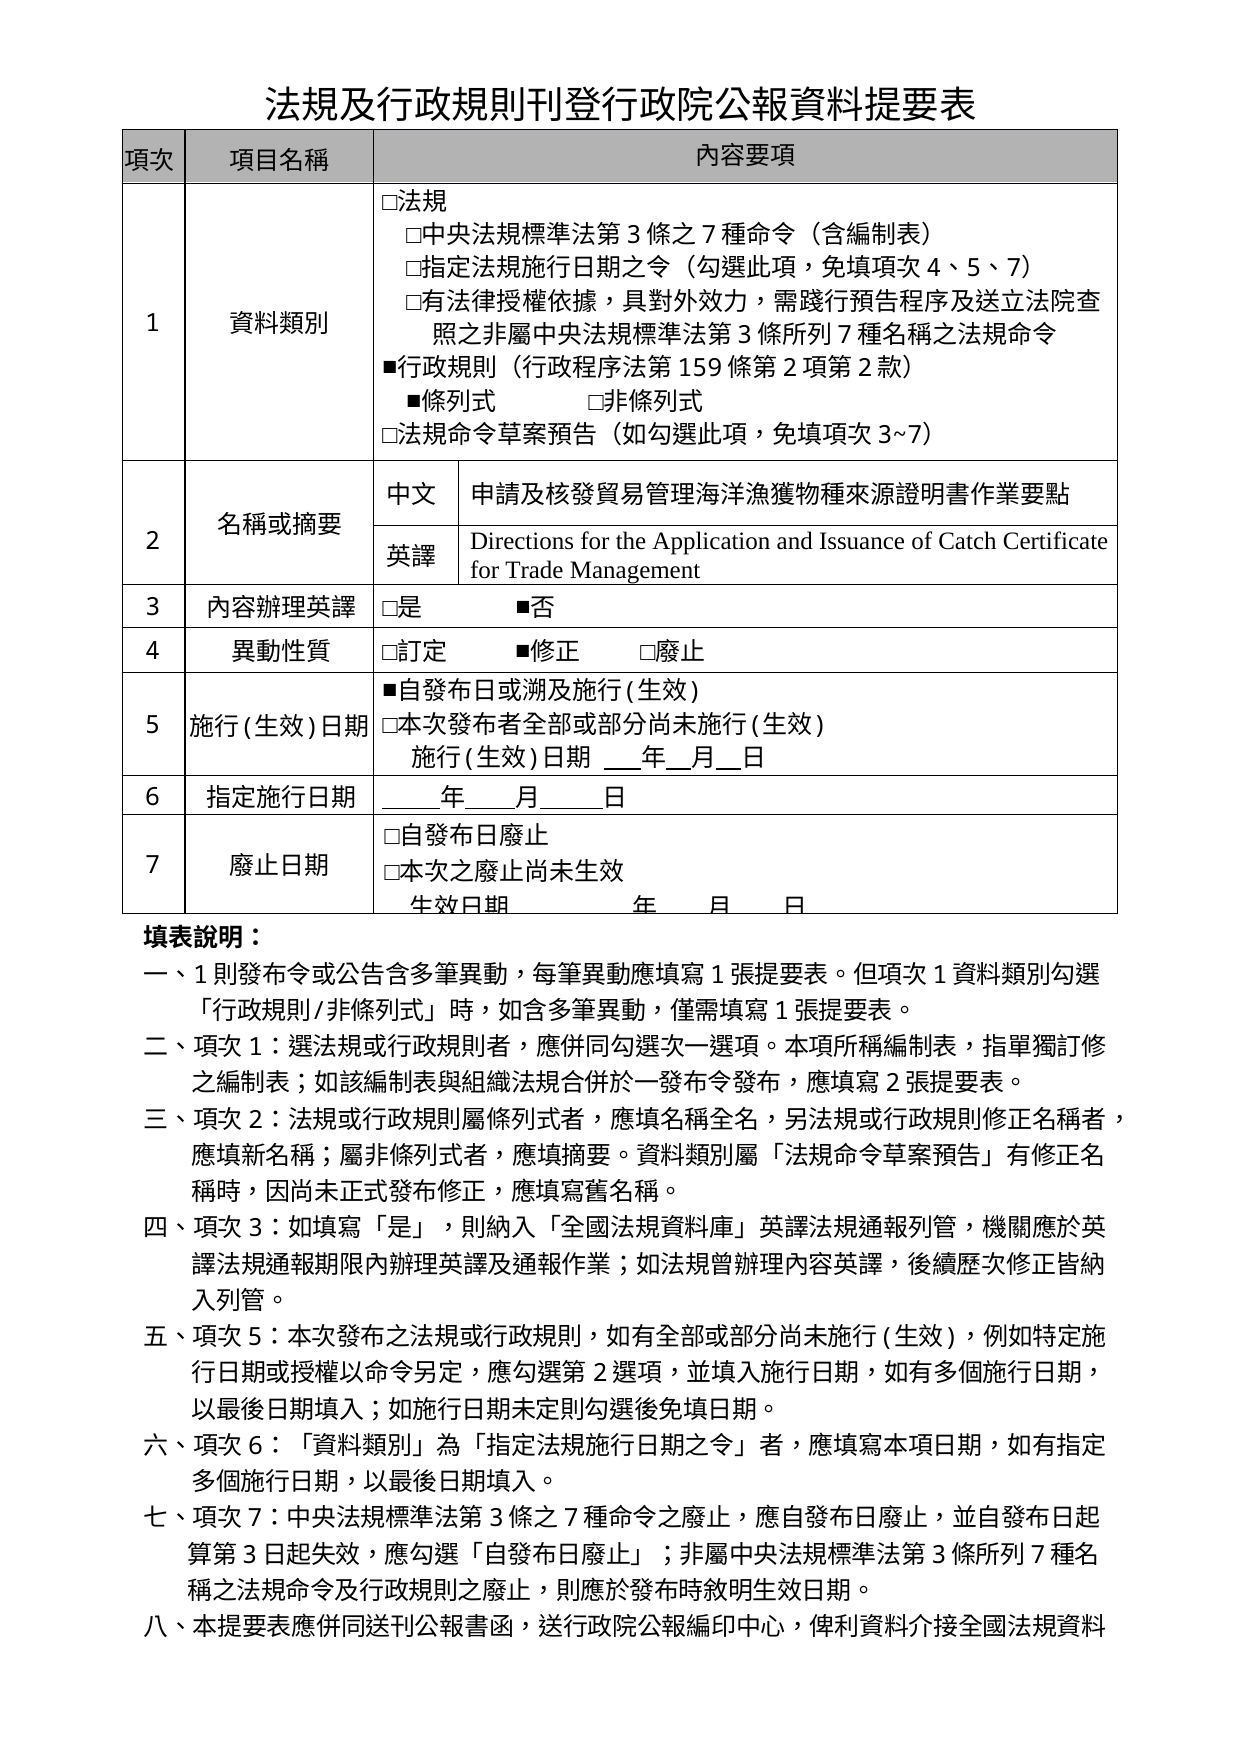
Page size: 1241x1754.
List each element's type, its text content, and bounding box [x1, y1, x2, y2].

table_cell 施行(生效)日期 [186, 673, 373, 775]
text 五、項次5：本次發布之法規或行政規則，如有全部或部分尚未施行(生效)，例如特定施行日期或授權以命令另定，應勾選第2選項，並填入施行日期，如有多個施行日期，以最後日期填入；如施行日期未定則勾選後免填日期。 [143, 1317, 1107, 1425]
text 四、項次3：如填寫「是」，則納入「全國法規資料庫」英譯法規通報列管，機關應於英譯法規通報期限內辦理英譯及通報作業；如法規曾辦理內容英譯，後續歷次修正皆納入列管。 [143, 1208, 1107, 1317]
text 二、項次1：選法規或行政規則者，應併同勾選次一選項。本項所稱編制表，指單獨訂修之編制表；如該編制表與組織法規合併於一發布令發布，應填寫2張提要表。 [143, 1027, 1107, 1099]
table_cell Directions for the Application and Issuance of Catch Certificate for Trade Management [459, 526, 1117, 584]
text 八、本提要表應併同送刊公報書函，送行政院公報編印中心，俾利資料介接全國法規資料 [143, 1607, 1107, 1643]
table_cell □訂定 ■修正 □廢止 [374, 628, 1117, 672]
table_cell 3 [123, 585, 184, 627]
table_header 項目名稱 [186, 130, 373, 182]
text 六、項次6：「資料類別」為「指定法規施行日期之令」者，應填寫本項日期，如有指定多個施行日期，以最後日期填入。 [143, 1425, 1107, 1498]
table_header 項次 [123, 130, 184, 182]
table_cell 4 [123, 628, 184, 672]
table_cell 年 月 日 [374, 776, 1117, 814]
table_cell 中文 [374, 461, 458, 524]
table_cell ■自發布日或溯及施行(生效) □本次發布者全部或部分尚未施行(生效) 施行(生效)日期 年 月 日 [374, 673, 1117, 775]
text 一、1則發布令或公告含多筆異動，每筆異動應填寫1張提要表。但項次1資料類別勾選「行政規則/非條列式」時，如含多筆異動，僅需填寫1張提要表。 [143, 954, 1107, 1027]
table_cell 名稱或摘要 [186, 461, 373, 584]
table_cell 異動性質 [186, 628, 373, 672]
text 三、項次2：法規或行政規則屬條列式者，應填名稱全名，另法規或行政規則修正名稱者，應填新名稱；屬非條列式者，應填摘要。資料類別屬「法規命令草案預告」有修正名稱時，因尚未正式發布修正，應填寫舊名稱。 [143, 1099, 1107, 1208]
table_cell □自發布日廢止 □本次之廢止尚未生效 生效日期 年 月 日 [374, 815, 1117, 912]
table_cell 6 [123, 776, 184, 814]
table_cell 1 [123, 184, 184, 460]
table_cell 指定施行日期 [186, 776, 373, 814]
text 填表說明： [143, 918, 1053, 954]
table_cell 資料類別 [186, 184, 373, 460]
table_cell 7 [123, 815, 184, 912]
table_cell □法規 □中央法規標準法第3條之7種命令（含編制表） □指定法規施行日期之令（勾選此項，免填項次4、5、7） □有法律授權依據，具對外效力，需踐行預告程序及送立法院查 照之非屬中央法規標準法第3條所列7種名稱之法規命令 ■行政規則（行政程序法第159條第2項第2款） ■條列式 □非條列式 □法規命令草案預告（如勾選此項，免填項次3~7） [374, 184, 1117, 460]
text 七、項次7：中央法規標準法第3條之7種命令之廢止，應自發布日廢止，並自發布日起算第3日起失效，應勾選「自發布日廢止」；非屬中央法規標準法第3條所列7種名稱之法規命令及行政規則之廢止，則應於發布時敘明生效日期。 [143, 1498, 1107, 1607]
table_cell 5 [123, 673, 184, 775]
table_header 內容要項 [374, 130, 1117, 182]
table_cell 2 [123, 461, 184, 584]
table_cell □是 ■否 [374, 585, 1117, 627]
text 法規及行政規則刊登行政院公報資料提要表 [187, 75, 1053, 129]
table_cell 英譯 [374, 526, 458, 584]
table_cell 內容辦理英譯 [186, 585, 373, 627]
table_cell 申請及核發貿易管理海洋漁獲物種來源證明書作業要點 [459, 461, 1117, 524]
table_cell 廢止日期 [186, 815, 373, 912]
